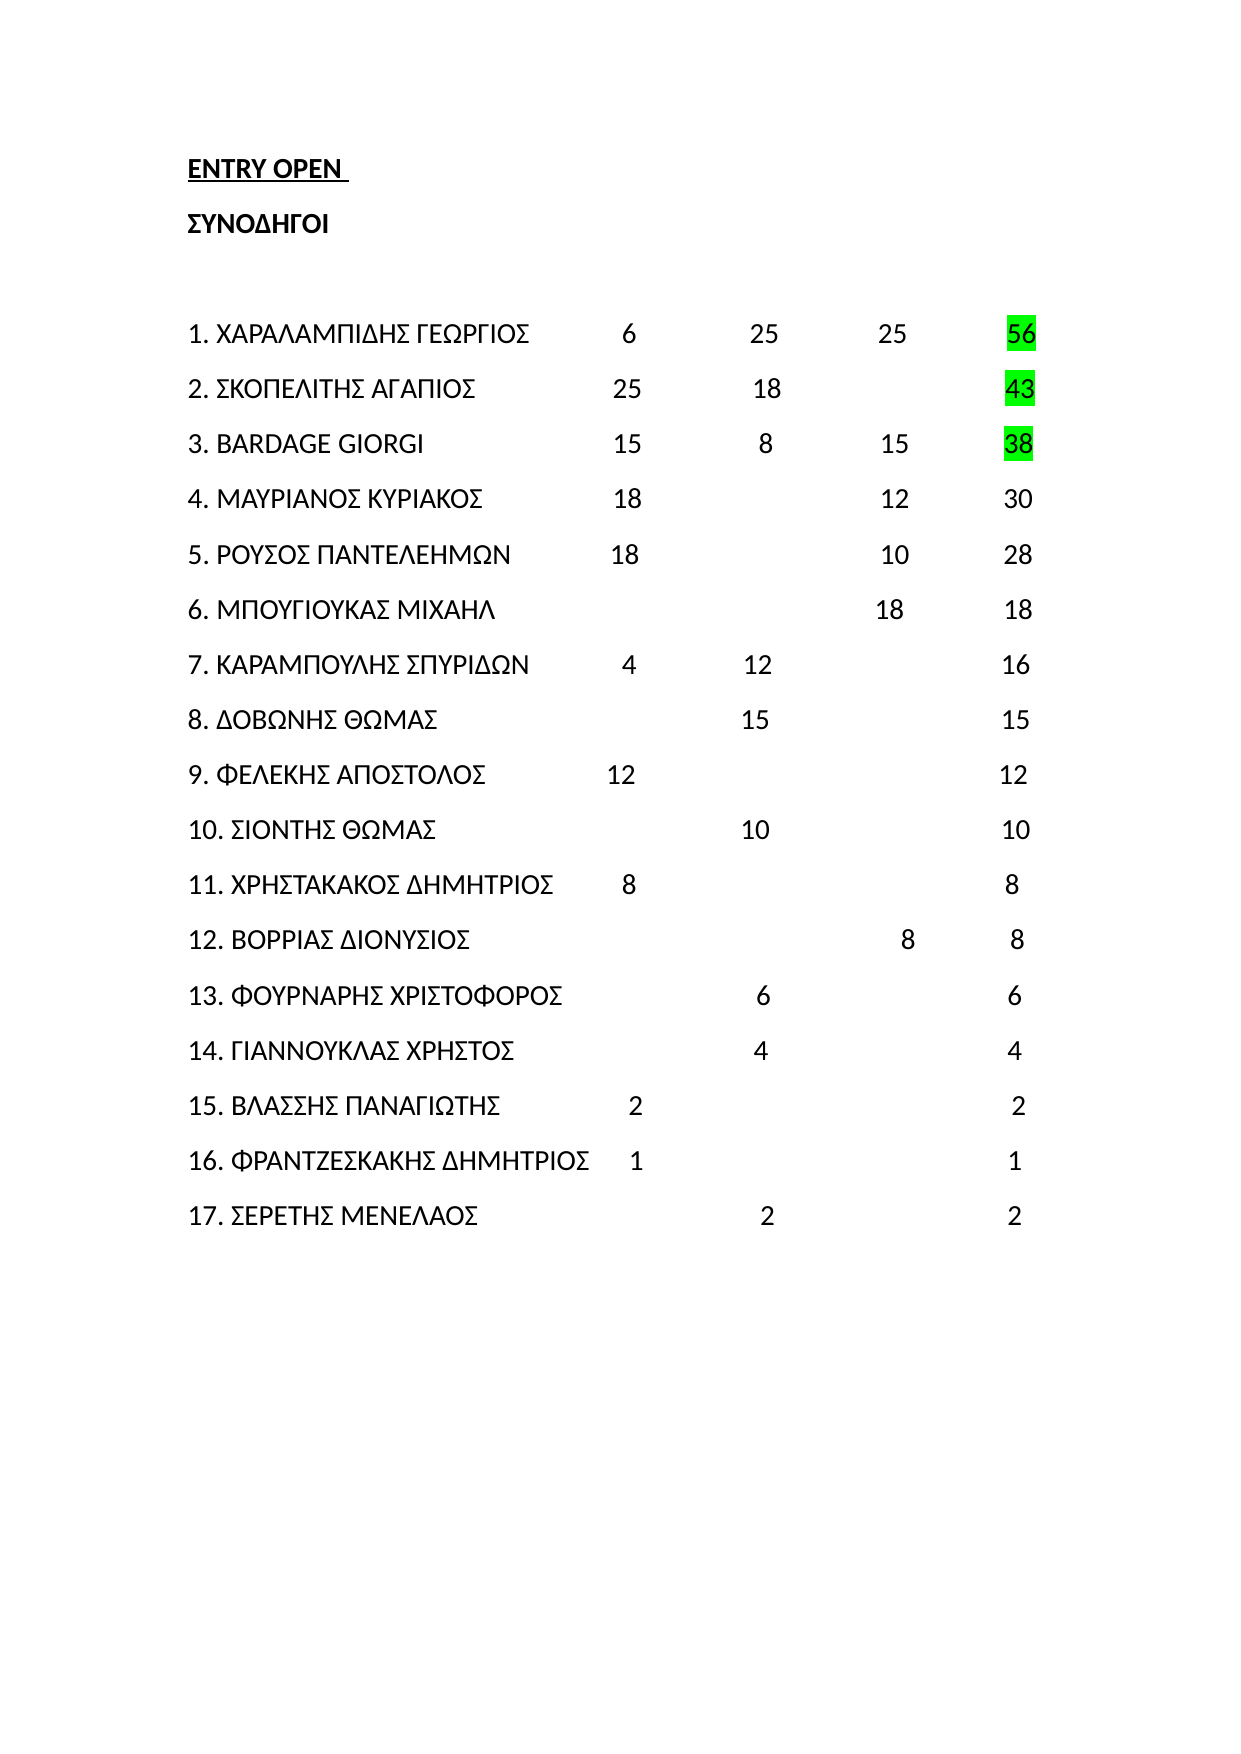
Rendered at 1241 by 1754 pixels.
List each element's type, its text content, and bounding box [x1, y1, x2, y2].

text 11. ΧΡΗΣΤΑΚΑΚΟΣ ΔΗΜΗΤΡΙΟΣ 8 8 [187, 866, 1053, 902]
text 16. ΦΡΑΝΤΖΕΣΚΑΚΗΣ ΔΗΜΗΤΡΙΟΣ 1 1 [187, 1142, 1053, 1177]
text ΣΥΝΟΔΗΓΟΙ [187, 205, 1053, 241]
text 13. ΦΟΥΡΝΑΡΗΣ ΧΡΙΣΤΟΦΟΡΟΣ 6 6 [187, 977, 1053, 1012]
text 10. ΣΙΟΝΤΗΣ ΘΩΜΑΣ 10 10 [187, 811, 1053, 847]
text 9. ΦΕΛΕΚΗΣ ΑΠΟΣΤΟΛΟΣ 12 12 [187, 756, 1053, 792]
text 14. ΓΙΑΝΝΟΥΚΛΑΣ ΧΡΗΣΤΟΣ 4 4 [187, 1032, 1053, 1067]
text ENTRY OPEN [187, 150, 1053, 186]
text 12. ΒΟΡΡΙΑΣ ΔΙΟΝΥΣΙΟΣ 8 8 [187, 921, 1053, 957]
text 1. ΧΑΡΑΛΑΜΠΙΔΗΣ ΓΕΩΡΓΙΟΣ 6 25 25 56 [187, 315, 1053, 351]
text 8. ΔΟΒΩΝΗΣ ΘΩΜΑΣ 15 15 [187, 701, 1053, 737]
text 3. BARDAGE GΙORGΙ 15 8 15 38 [187, 426, 1053, 461]
text 5. ΡΟΥΣΟΣ ΠΑΝΤΕΛΕΗΜΩΝ 18 10 28 [187, 536, 1053, 571]
text 2. ΣΚΟΠΕΛΙΤΗΣ ΑΓΑΠΙΟΣ 25 18 43 [187, 370, 1053, 406]
text 4. ΜΑΥΡΙΑΝΟΣ ΚΥΡΙΑΚΟΣ 18 12 30 [187, 481, 1053, 516]
text 6. ΜΠΟΥΓΙΟΥΚΑΣ ΜΙΧΑΗΛ 18 18 [187, 591, 1053, 626]
text 17. ΣΕΡΕΤΗΣ ΜΕΝΕΛΑΟΣ 2 2 [187, 1197, 1053, 1233]
text 15. ΒΛΑΣΣΗΣ ΠΑΝΑΓΙΩΤΗΣ 2 2 [187, 1087, 1053, 1122]
text 7. ΚΑΡΑΜΠΟΥΛΗΣ ΣΠΥΡΙΔΩΝ 4 12 16 [187, 646, 1053, 682]
